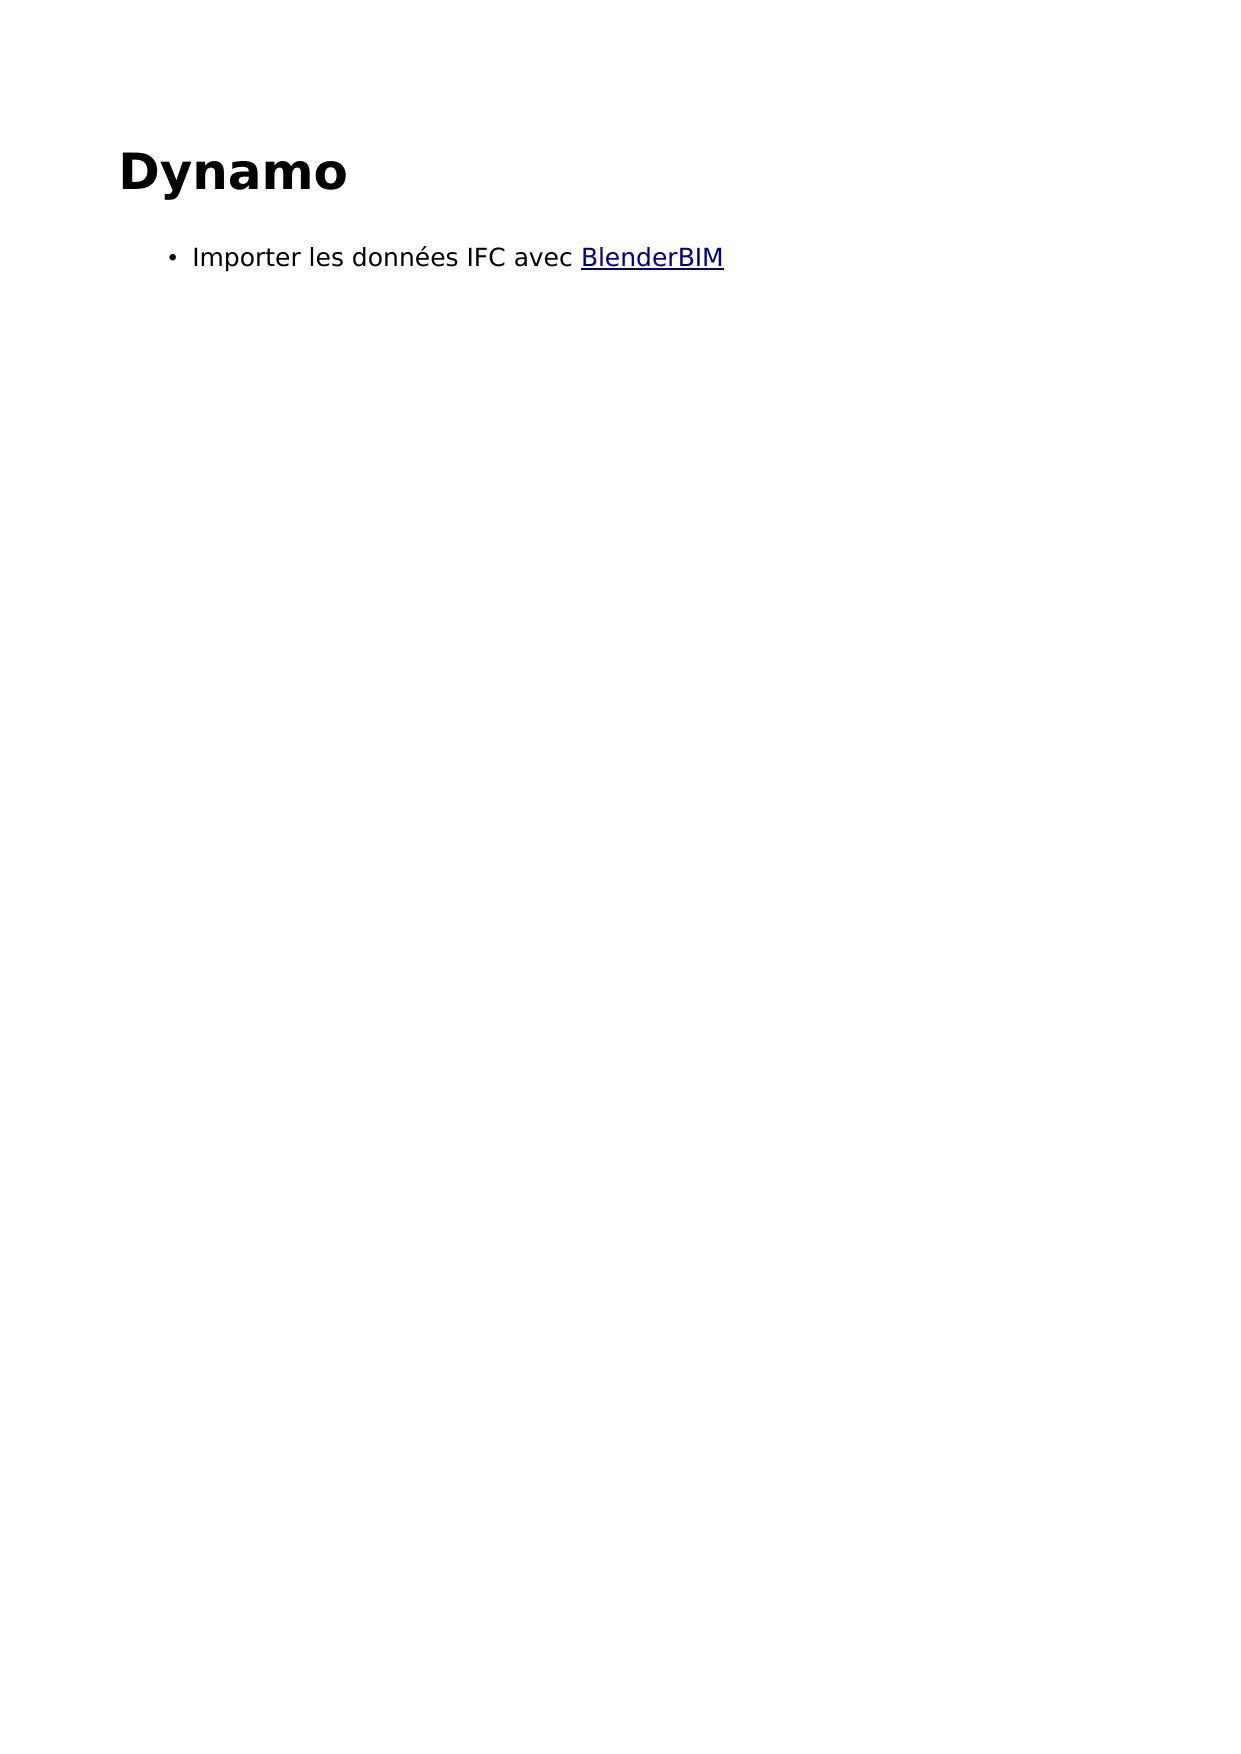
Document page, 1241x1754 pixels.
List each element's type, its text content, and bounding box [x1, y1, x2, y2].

list Importer les données IFC avec BlenderBIM [177, 243, 1122, 272]
subtitle Dynamo [118, 143, 1122, 201]
